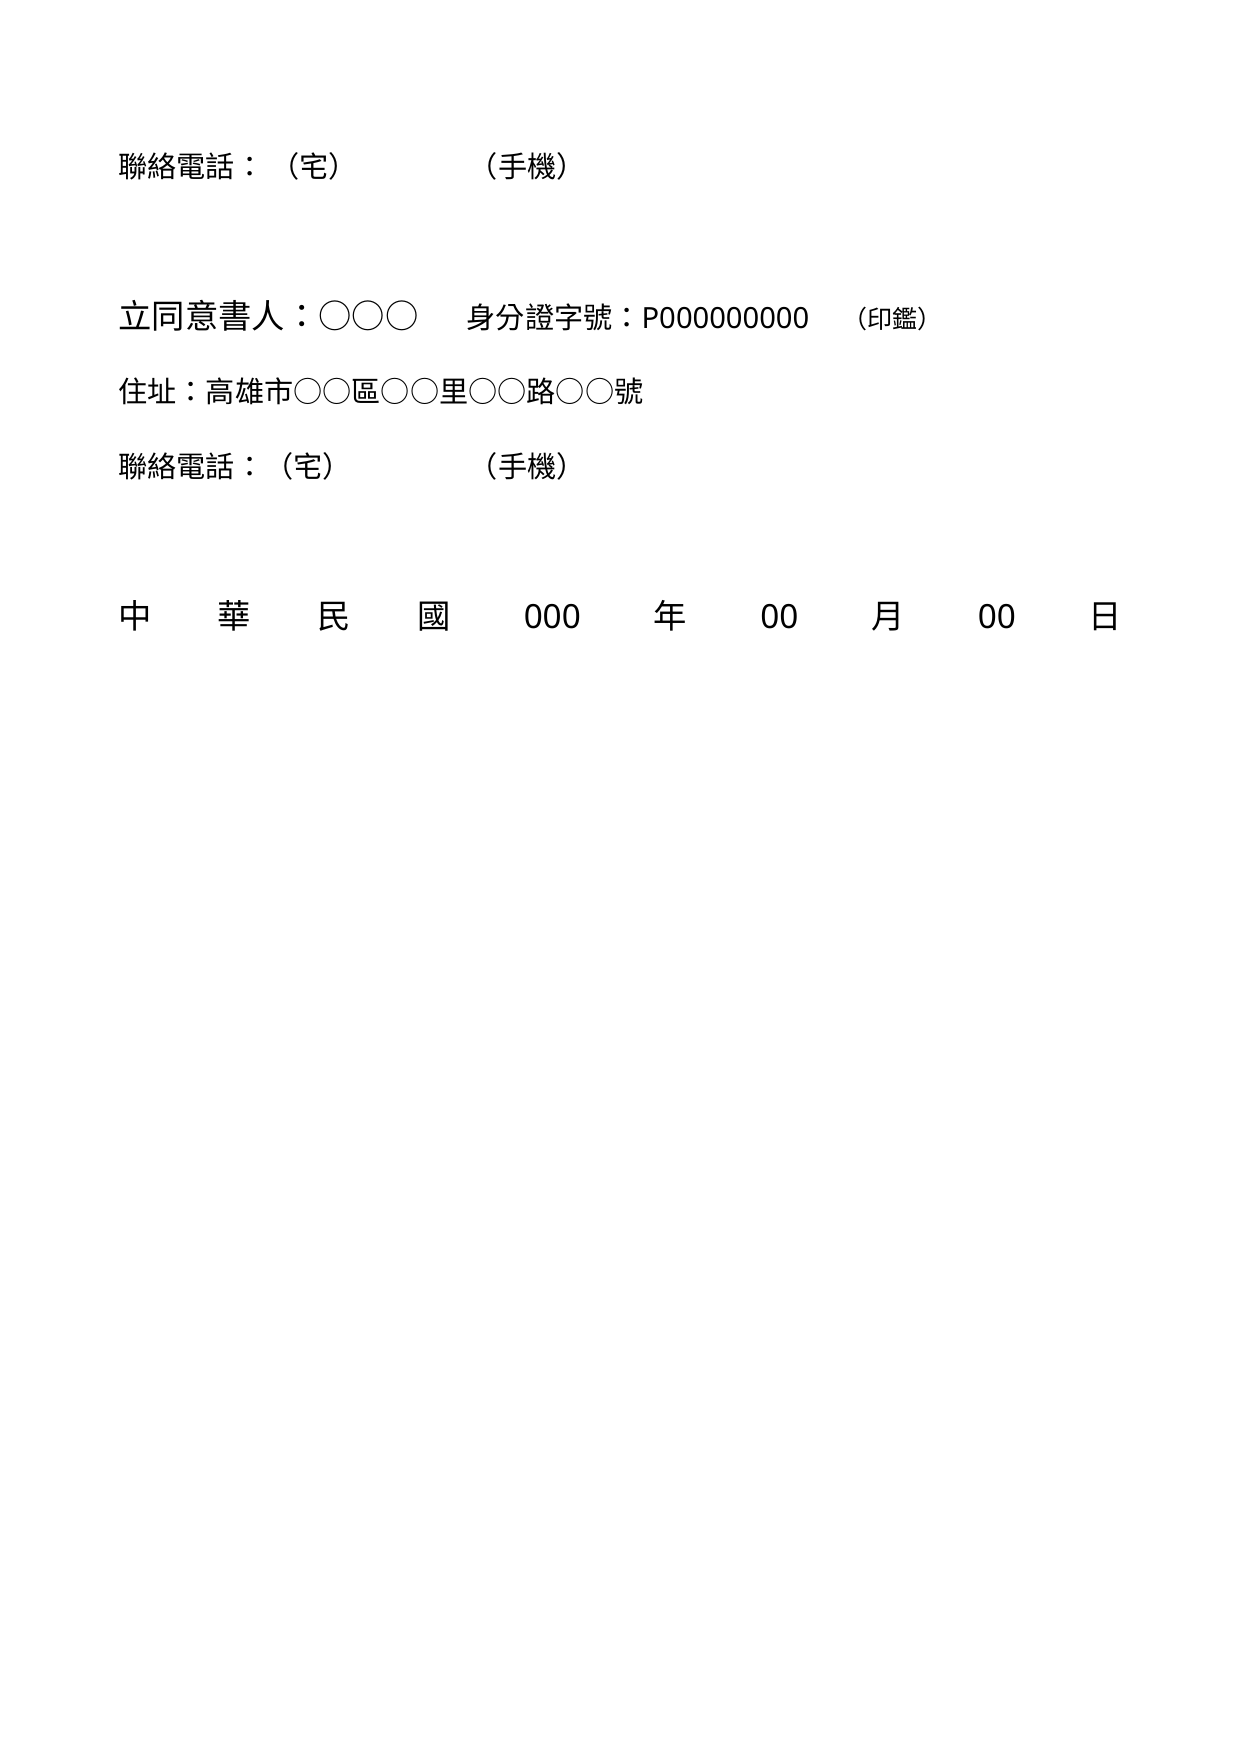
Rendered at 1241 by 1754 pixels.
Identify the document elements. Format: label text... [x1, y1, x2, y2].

text 聯絡電話： （宅） （手機） [118, 127, 1122, 202]
text 住址：高雄市○○區○○里○○路○○號 [118, 352, 1122, 427]
text 聯絡電話：（宅） （手機） [118, 427, 1122, 502]
text 中華民國000年00月00日 [118, 577, 1122, 652]
text 立同意書人：○○○ 身分證字號：P000000000 （印鑑） [118, 277, 1122, 352]
